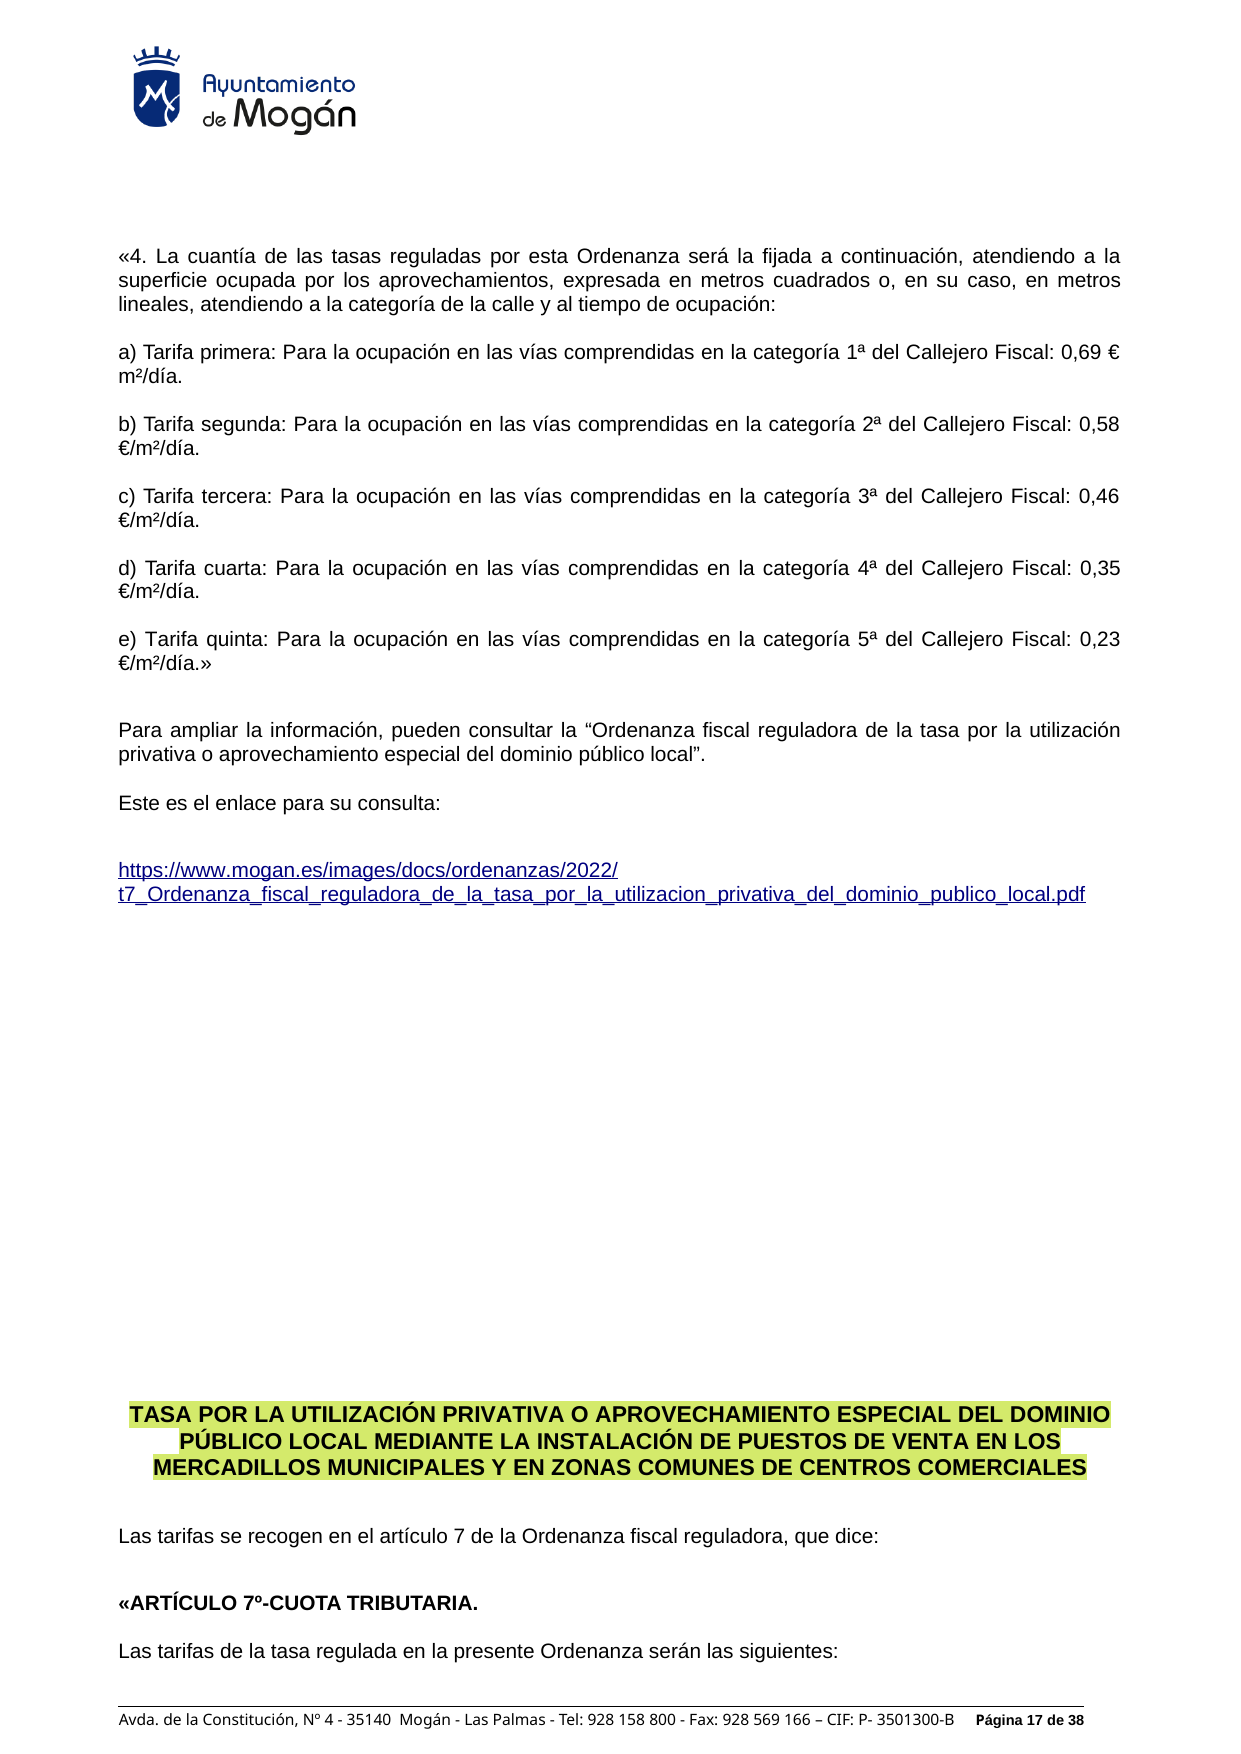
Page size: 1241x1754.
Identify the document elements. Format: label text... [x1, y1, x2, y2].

text Las tarifas se recogen en el artículo 7 de la Ordenanza fiscal reguladora, que dice: [118, 1523, 1122, 1547]
text Las tarifas de la tasa regulada en la presente Ordenanza serán las siguientes: [118, 1638, 1122, 1662]
picture [119, 25, 372, 153]
subtitle TASA POR LA UTILIZACIÓN PRIVATIVA O APROVECHAMIENTO ESPECIAL DEL DOMINIO PÚBLICO LOCAL MEDIANTE LA INSTALACIÓN DE PUESTOS DE VENTA EN LOS MERCADILLOS MUNICIPALES Y EN ZONAS COMUNES DE CENTROS COMERCIALES [118, 1401, 1122, 1480]
text https://www.mogan.es/images/docs/ordenanzas/2022/t7_Ordenanza_fiscal_reguladora_de_la_tasa_por_la_utilizacion_privativa_del_dominio_publico_local.pdf [118, 857, 1122, 905]
text «ARTÍCULO 7º-CUOTA TRIBUTARIA. [118, 1591, 1122, 1614]
text Este es el enlace para su consulta: [118, 790, 1122, 814]
text e) Tarifa quinta: Para la ocupación en las vías comprendidas en la categoría 5ª del Callejero Fiscal: 0,23 €/m²/día.» [118, 627, 1122, 675]
text Para ampliar la información, pueden consultar la “Ordenanza fiscal reguladora de la tasa por la utilización privativa o aprovechamiento especial del dominio público local”. [118, 718, 1122, 766]
text d) Tarifa cuarta: Para la ocupación en las vías comprendidas en la categoría 4ª del Callejero Fiscal: 0,35 €/m²/día. [118, 555, 1122, 603]
text b) Tarifa segunda: Para la ocupación en las vías comprendidas en la categoría 2ª del Callejero Fiscal: 0,58 €/m²/día. [118, 412, 1122, 459]
text a) Tarifa primera: Para la ocupación en las vías comprendidas en la categoría 1ª del Callejero Fiscal: 0,69 € m²/día. [118, 340, 1122, 388]
text «4. La cuantía de las tasas reguladas por esta Ordenanza será la fijada a continuación, atendiendo a la superficie ocupada por los aprovechamientos, expresada en metros cuadrados o, en su caso, en metros lineales, atendiendo a la categoría de la calle y al tiempo de ocupación: [118, 244, 1122, 316]
text c) Tarifa tercera: Para la ocupación en las vías comprendidas en la categoría 3ª del Callejero Fiscal: 0,46 €/m²/día. [118, 483, 1122, 531]
